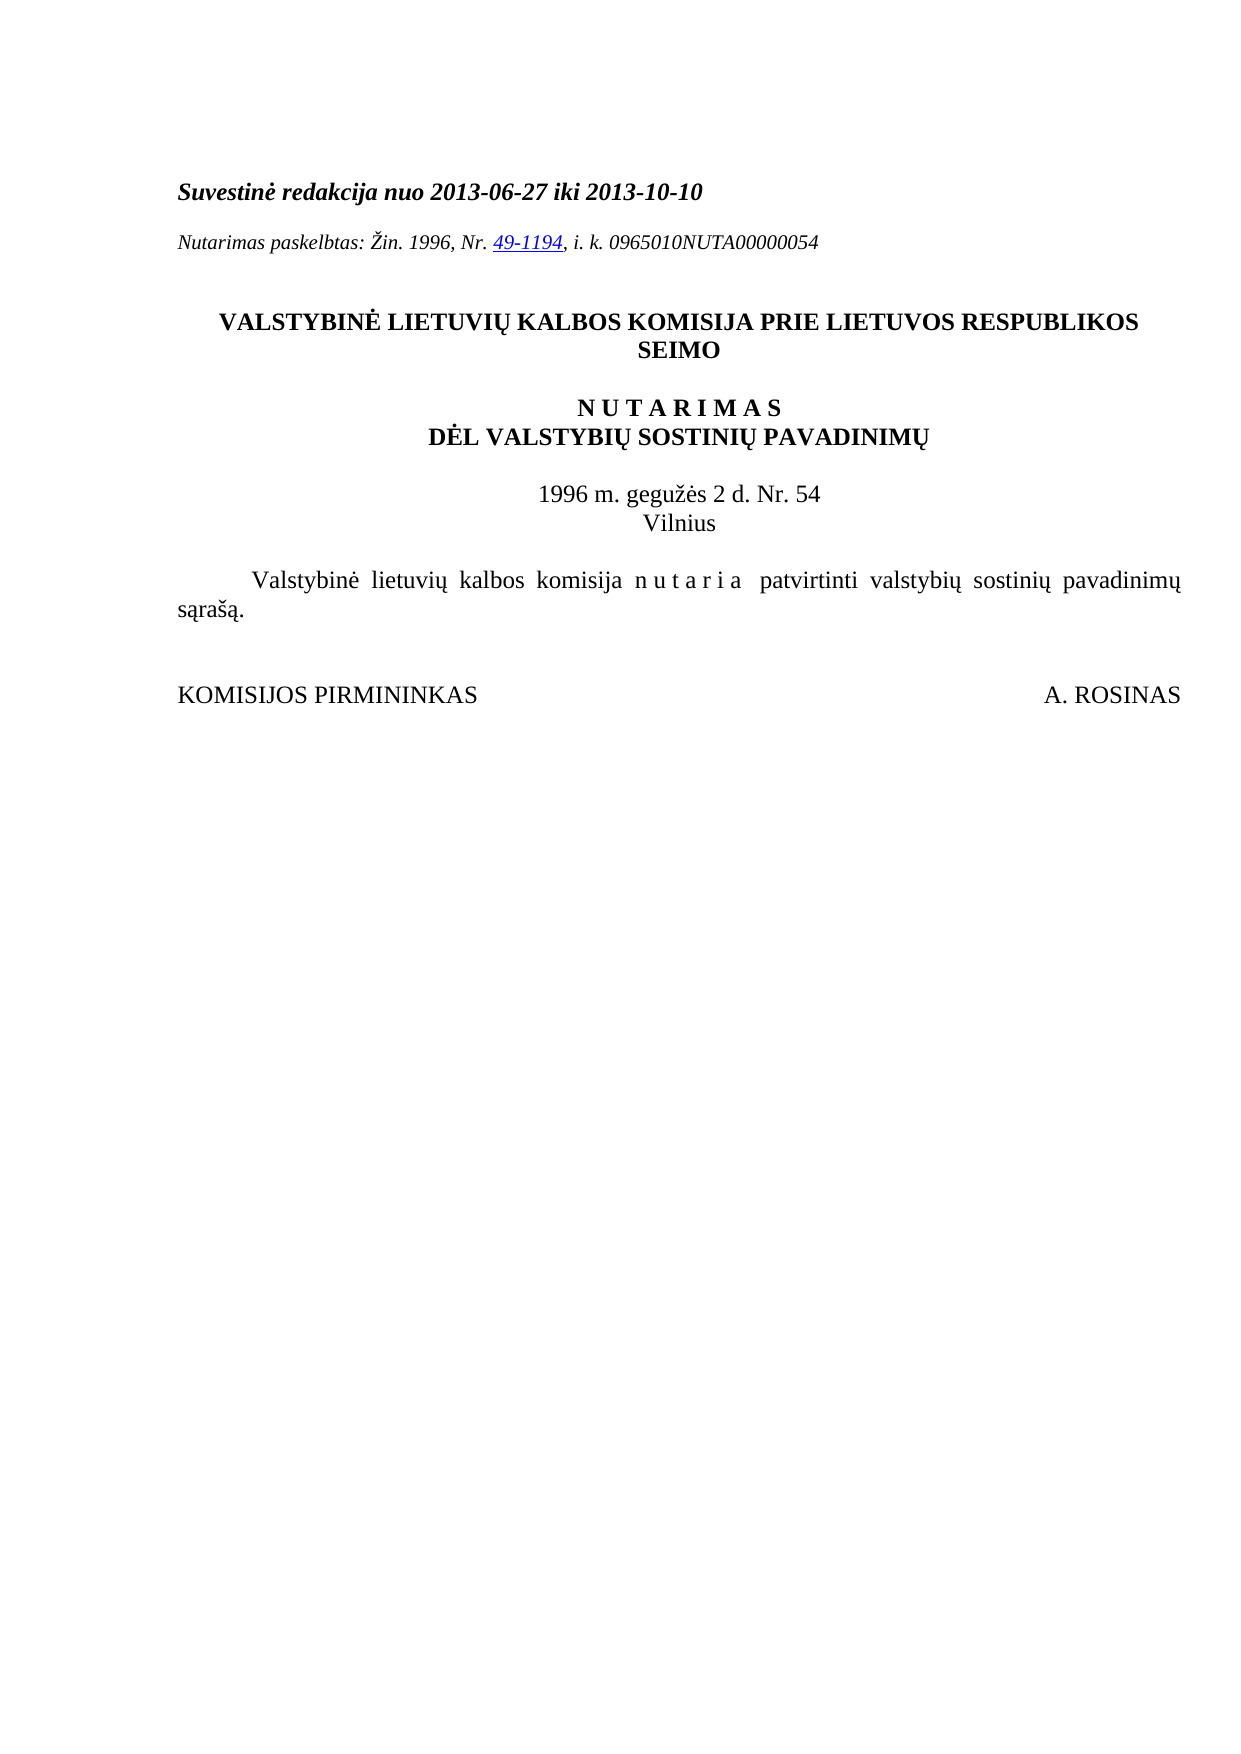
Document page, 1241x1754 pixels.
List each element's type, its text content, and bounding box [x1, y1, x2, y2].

text DĖL VALSTYBIŲ SOSTINIŲ PAVADINIMŲ [177, 422, 1181, 451]
text 1996 m. gegužės 2 d. Nr. 54 [177, 479, 1181, 508]
text Vilnius [177, 508, 1181, 537]
text Nutarimas paskelbtas: Žin. 1996, Nr. 49-1194, i. k. 0965010NUTA00000054 [177, 230, 1181, 254]
text KOMISIJOS PIRMININKAS A. ROSINAS [177, 681, 1181, 709]
text Suvestinė redakcija nuo 2013-06-27 iki 2013-10-10 [177, 177, 1181, 206]
text VALSTYBINĖ LIETUVIŲ KALBOS KOMISIJA PRIE LIETUVOS RESPUBLIKOS SEIMO [177, 307, 1181, 364]
text Valstybinė lietuvių kalbos komisija nutaria patvirtinti valstybių sostinių pavadinimų sąrašą. [177, 566, 1181, 623]
text N U T A R I M A S [177, 393, 1181, 422]
